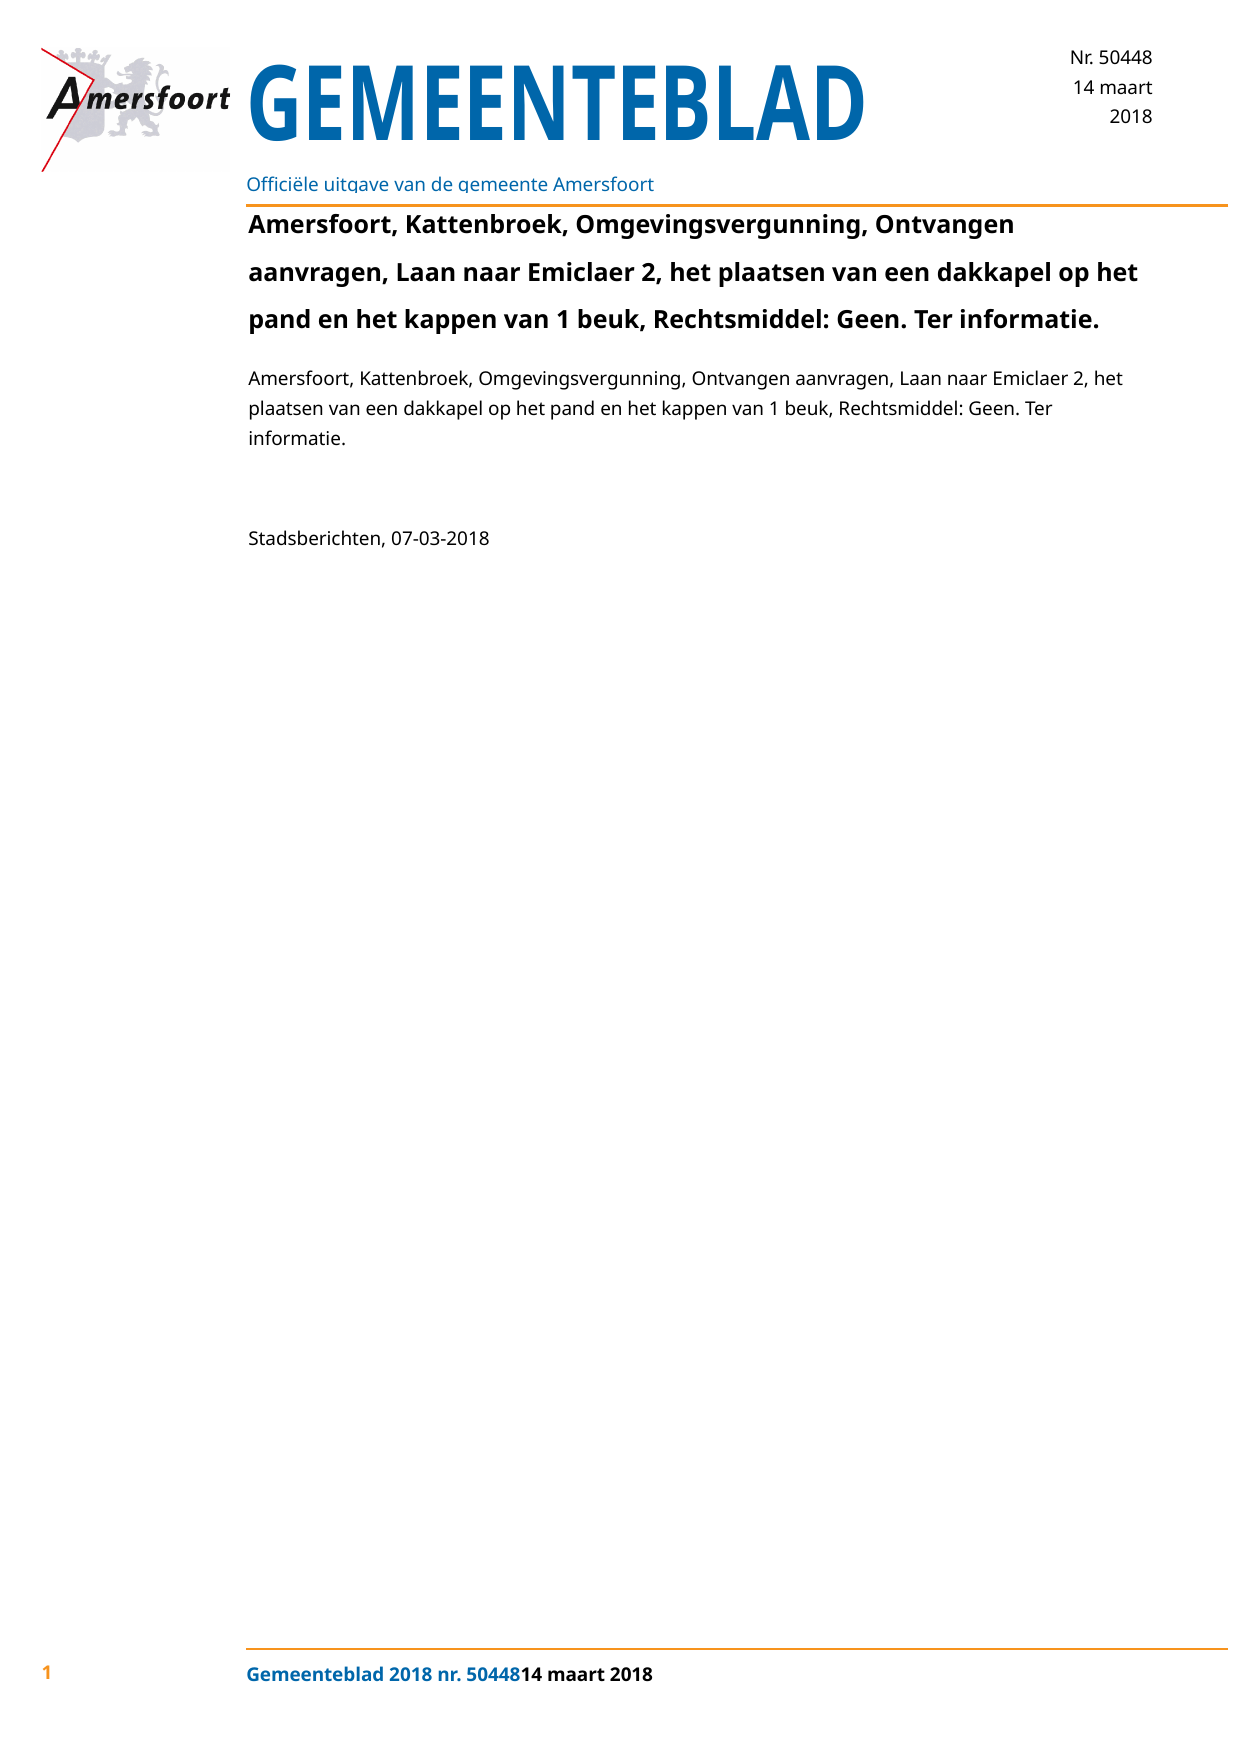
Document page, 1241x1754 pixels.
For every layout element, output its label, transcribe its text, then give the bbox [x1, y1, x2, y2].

picture [41, 47, 231, 172]
text Amersfoort, Kattenbroek, Omgevingsvergunning, Ontvangen aanvragen, Laan naar Emiclaer 2, het plaatsen van een dakkapel op het pand en het kappen van 1 beuk, Rechtsmiddel: Geen. Ter informatie. [248, 366, 1152, 450]
text Stadsberichten, 07-03-2018 [248, 526, 1152, 551]
text Amersfoort, Kattenbroek, Omgevingsvergunning, Ontvangen aanvragen, Laan naar Emiclaer 2, het plaatsen van een dakkapel op het pand en het kappen van 1 beuk, Rechtsmiddel: Geen. Ter informatie. [248, 207, 1152, 336]
